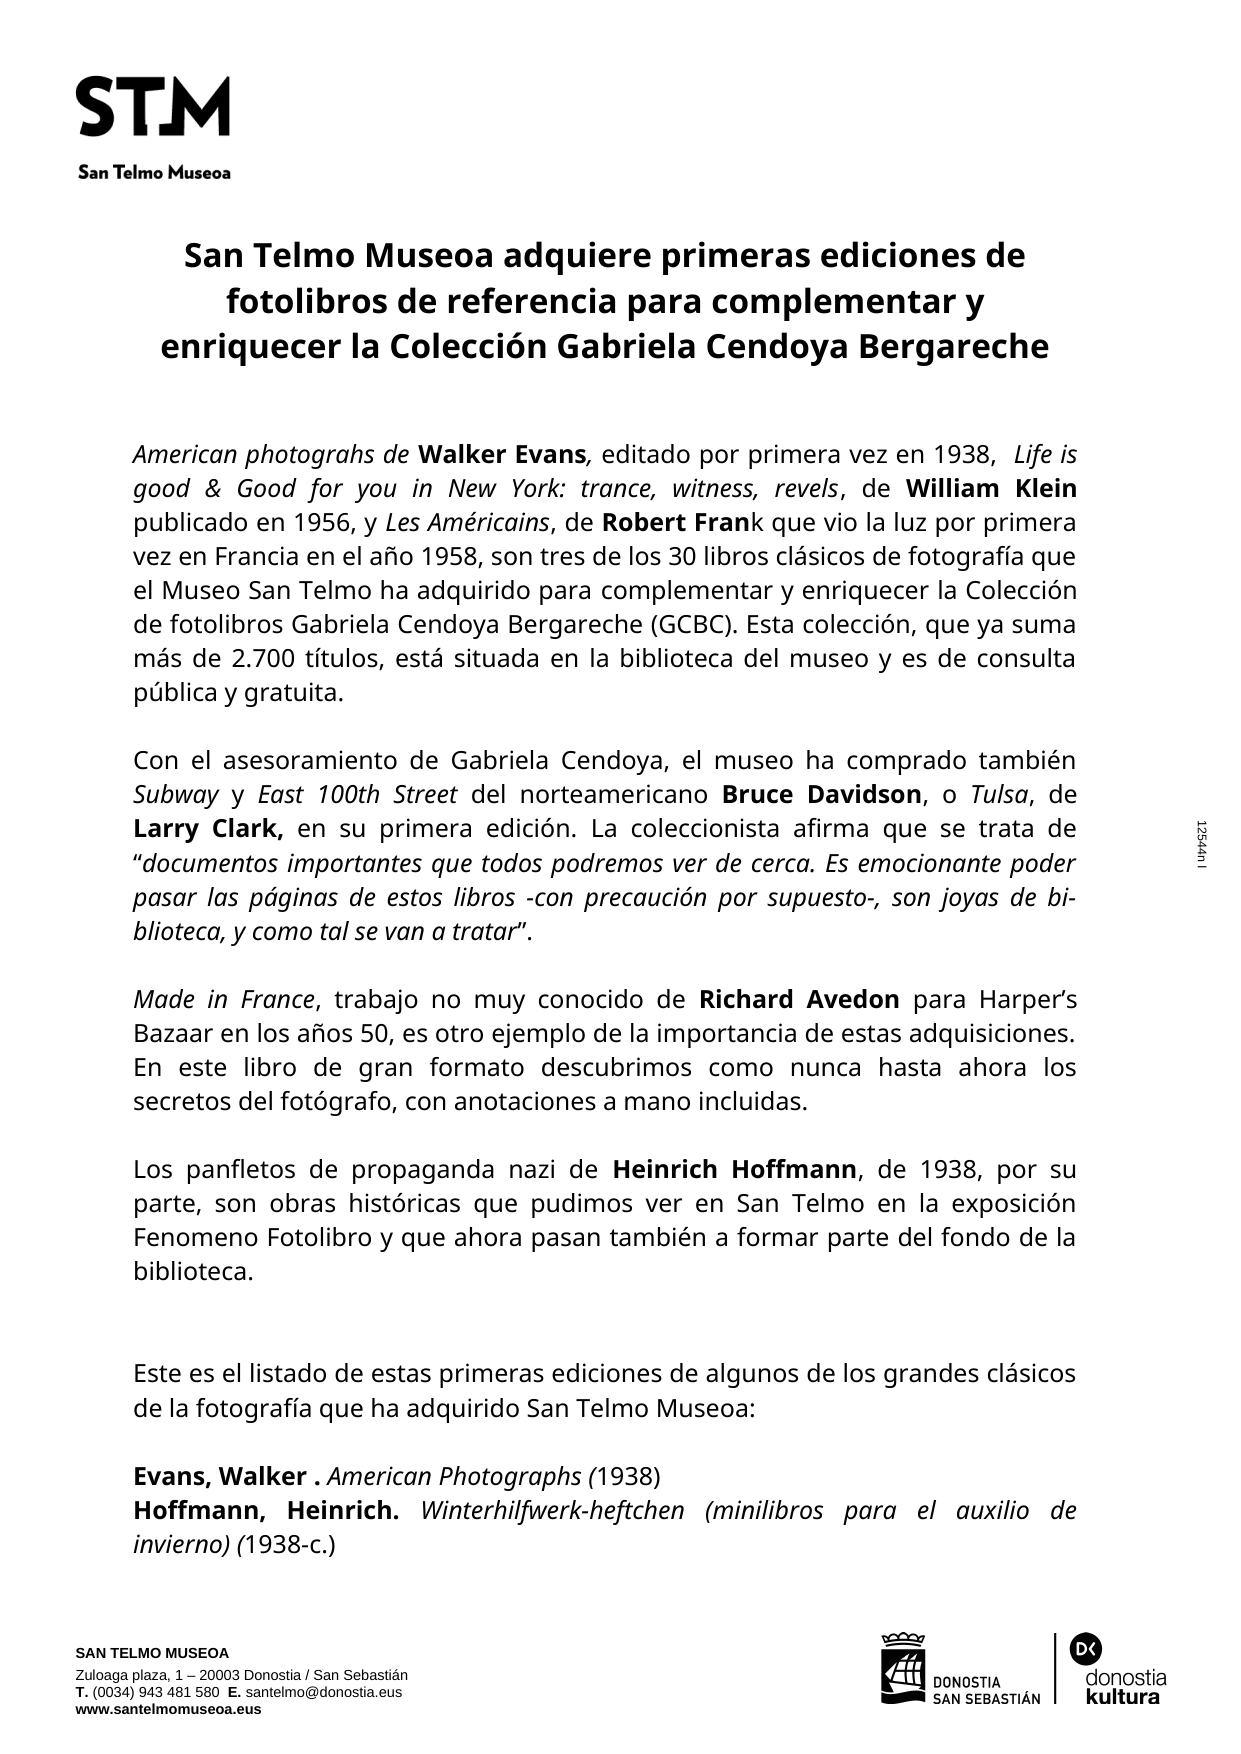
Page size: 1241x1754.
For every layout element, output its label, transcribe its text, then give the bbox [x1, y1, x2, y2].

text Con el asesoramiento de Gabriela Cendoya, el museo ha comprado también Subway y East 100th Street del norteamericano Bruce Davidson, o Tulsa, de Larry Clark, en su primera edición. La coleccionista afirma que se trata de “documentos importantes que todos podremos ver de cerca. Es emocionante poder pasar las páginas de estos libros -con precaución por supuesto-, son joyas de bi- blioteca, y como tal se van a tratar”. [133, 743, 1078, 947]
text San Telmo Museoa adquiere primeras ediciones de fotolibros de referencia para complementar y enriquecer la Colección Gabriela Cendoya Bergareche [133, 232, 1078, 368]
text American photograhs de Walker Evans, editado por primera vez en 1938, Life is good & Good for you in New York: trance, witness, revels, de William Klein publicado en 1956, y Les Américains, de Robert Frank que vio la luz por primera vez en Francia en el año 1958, son tres de los 30 libros clásicos de fotografía que el Museo San Telmo ha adquirido para complementar y enriquecer la Colección de fotolibros Gabriela Cendoya Bergareche (GCBC). Esta colección, que ya suma más de 2.700 títulos, está situada en la biblioteca del museo y es de consulta pública y gratuita. [133, 436, 1078, 709]
text Made in France, trabajo no muy conocido de Richard Avedon para Harper’s Bazaar en los años 50, es otro ejemplo de la importancia de estas adquisiciones. En este libro de gran formato descubrimos como nunca hasta ahora los secretos del fotógrafo, con anotaciones a mano incluidas. [133, 981, 1078, 1118]
picture [881, 1632, 1167, 1704]
picture [75, 73, 234, 182]
text Este es el listado de estas primeras ediciones de algunos de los grandes clásicos de la fotografía que ha adquirido San Telmo Museoa: [133, 1356, 1078, 1424]
text Evans, Walker . American Photographs (1938) [133, 1458, 1078, 1492]
text Hoffmann, Heinrich. Winterhilfwerk-heftchen (minilibros para el auxilio de invierno) (1938-c.) [133, 1492, 1078, 1561]
text Los panfletos de propaganda nazi de Heinrich Hoffmann, de 1938, por su parte, son obras históricas que pudimos ver en San Telmo en la exposición Fenomeno Fotolibro y que ahora pasan también a formar parte del fondo de la biblioteca. [133, 1152, 1078, 1288]
